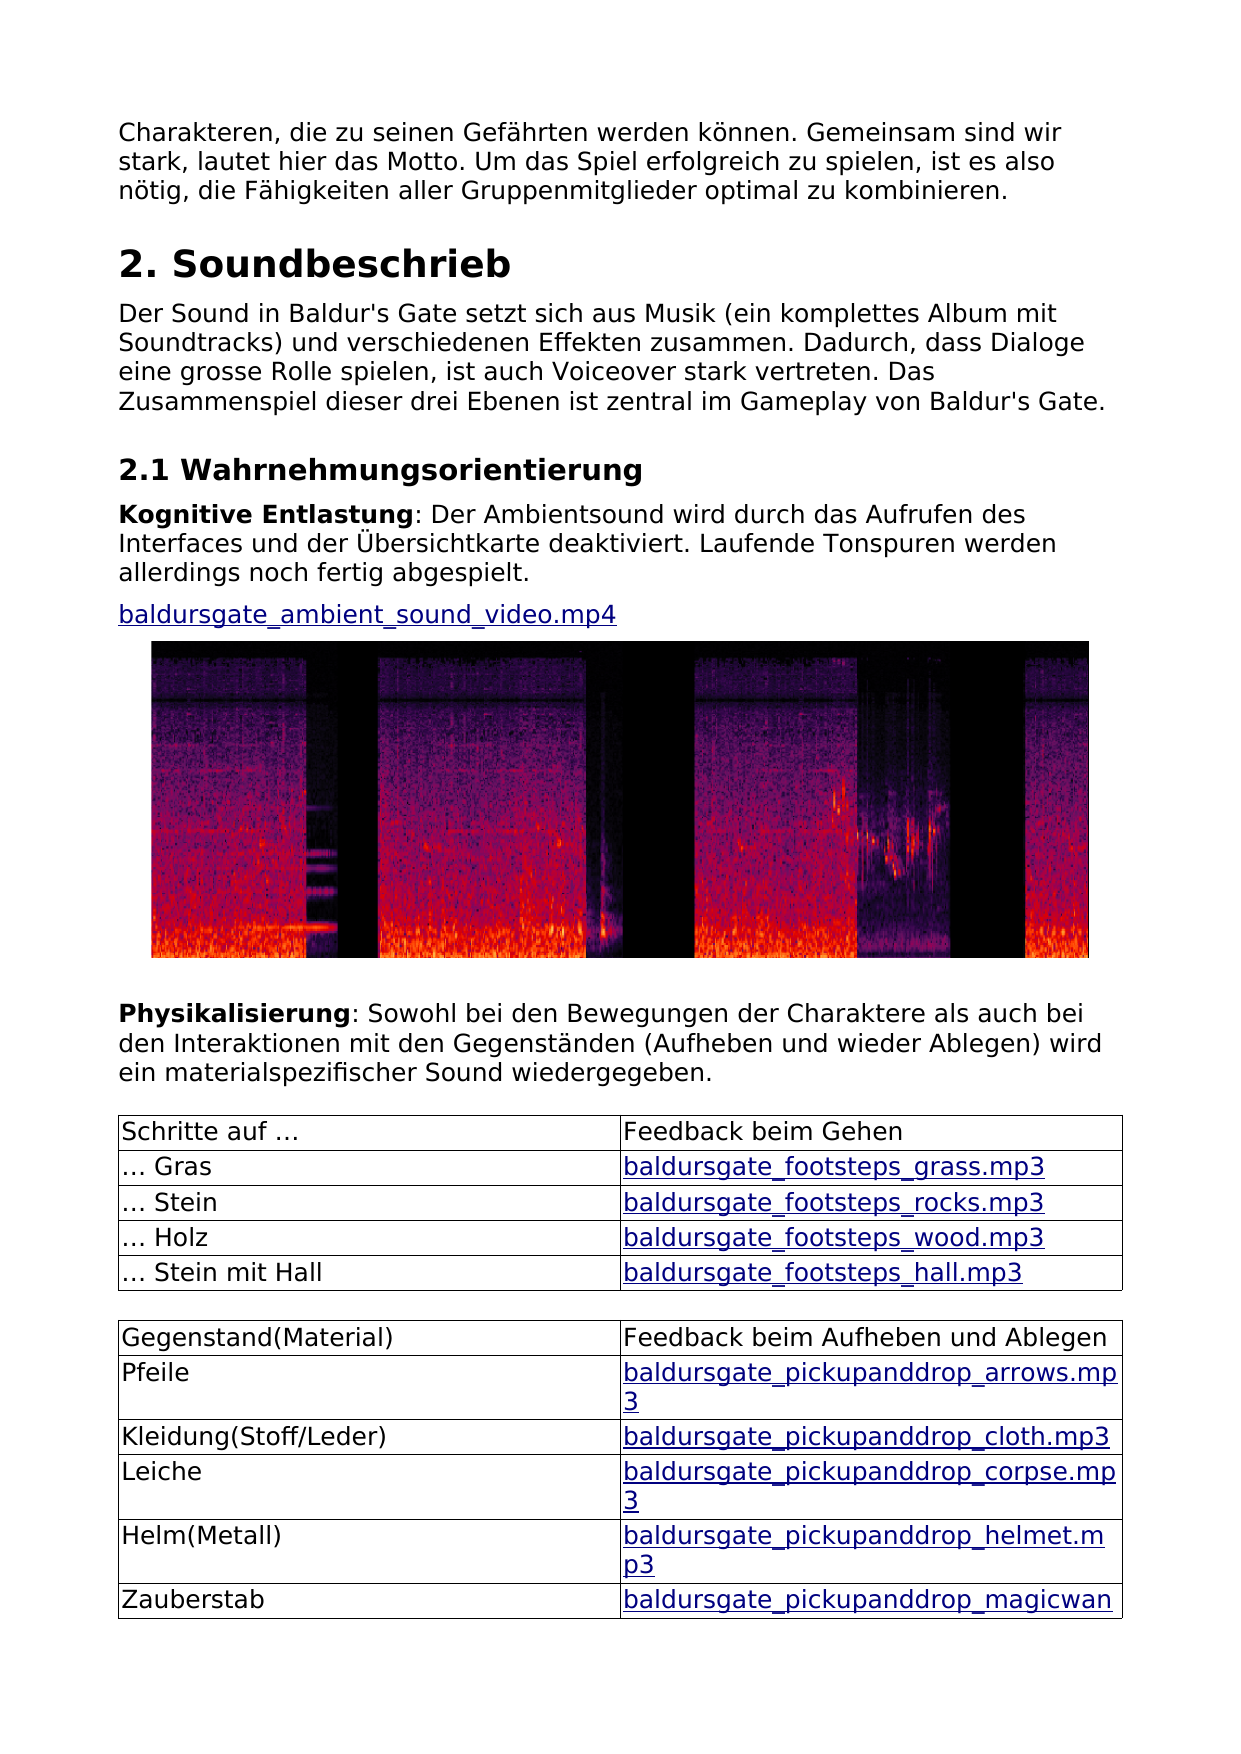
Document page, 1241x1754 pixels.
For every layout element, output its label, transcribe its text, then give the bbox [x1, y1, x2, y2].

table_header Gegenstand(Material) [119, 1321, 620, 1355]
table_cell baldursgate_footsteps_hall.mp3 [621, 1256, 1122, 1290]
table_cell baldursgate_pickupanddrop_cloth.mp3 [621, 1420, 1122, 1454]
table_cell Kleidung(Stoff/Leder) [119, 1420, 620, 1454]
text baldursgate_ambient_sound_video.mp4 [118, 600, 1122, 629]
text Kognitive Entlastung: Der Ambientsound wird durch das Aufrufen des Interfaces und der Übersichtkarte deaktiviert. Laufende Tonspuren werden allerdings noch fertig abgespielt. [118, 500, 1122, 587]
table_cell Pfeile [119, 1356, 620, 1419]
table_cell Leiche [119, 1455, 620, 1518]
table_cell baldursgate_pickupanddrop_helmet.mp3 [621, 1520, 1122, 1583]
table_cell Zauberstab [119, 1584, 620, 1618]
table_header Schritte auf … [119, 1116, 620, 1149]
table_header Feedback beim Aufheben und Ablegen [621, 1321, 1122, 1355]
picture [151, 641, 1089, 958]
table_cell … Gras [119, 1151, 620, 1185]
table_cell … Stein mit Hall [119, 1256, 620, 1290]
table_cell … Stein [119, 1186, 620, 1220]
table_cell baldursgate_pickupanddrop_arrows.mp3 [621, 1356, 1122, 1419]
subtitle 2.1 Wahrnehmungsorientierung [118, 453, 1122, 487]
table_cell baldursgate_footsteps_rocks.mp3 [621, 1186, 1122, 1220]
table_cell baldursgate_pickupanddrop_corpse.mp3 [621, 1455, 1122, 1518]
text Der Sound in Baldur's Gate setzt sich aus Musik (ein komplettes Album mit Soundtracks) und verschiedenen Effekten zusammen. Dadurch, dass Dialoge eine grosse Rolle spielen, ist auch Voiceover stark vertreten. Das Zusammenspiel dieser drei Ebenen ist zentral im Gameplay von Baldur's Gate. [118, 299, 1122, 416]
text Charakteren, die zu seinen Gefährten werden können. Gemeinsam sind wir stark, lautet hier das Motto. Um das Spiel erfolgreich zu spielen, ist es also nötig, die Fähigkeiten aller Gruppenmitglieder optimal zu kombinieren. [118, 118, 1122, 206]
table_cell baldursgate_footsteps_grass.mp3 [621, 1151, 1122, 1185]
table_cell Helm(Metall) [119, 1520, 620, 1583]
text Physikalisierung: Sowohl bei den Bewegungen der Charaktere als auch bei den Interaktionen mit den Gegenständen (Aufheben und wieder Ablegen) wird ein materialspezifischer Sound wiedergegeben. [118, 1000, 1122, 1087]
table_cell baldursgate_footsteps_wood.mp3 [621, 1221, 1122, 1255]
table_cell baldursgate_pickupanddrop_magicwan [621, 1584, 1122, 1618]
subtitle 2. Soundbeschrieb [118, 243, 1122, 287]
table_cell … Holz [119, 1221, 620, 1255]
table_header Feedback beim Gehen [621, 1116, 1122, 1149]
